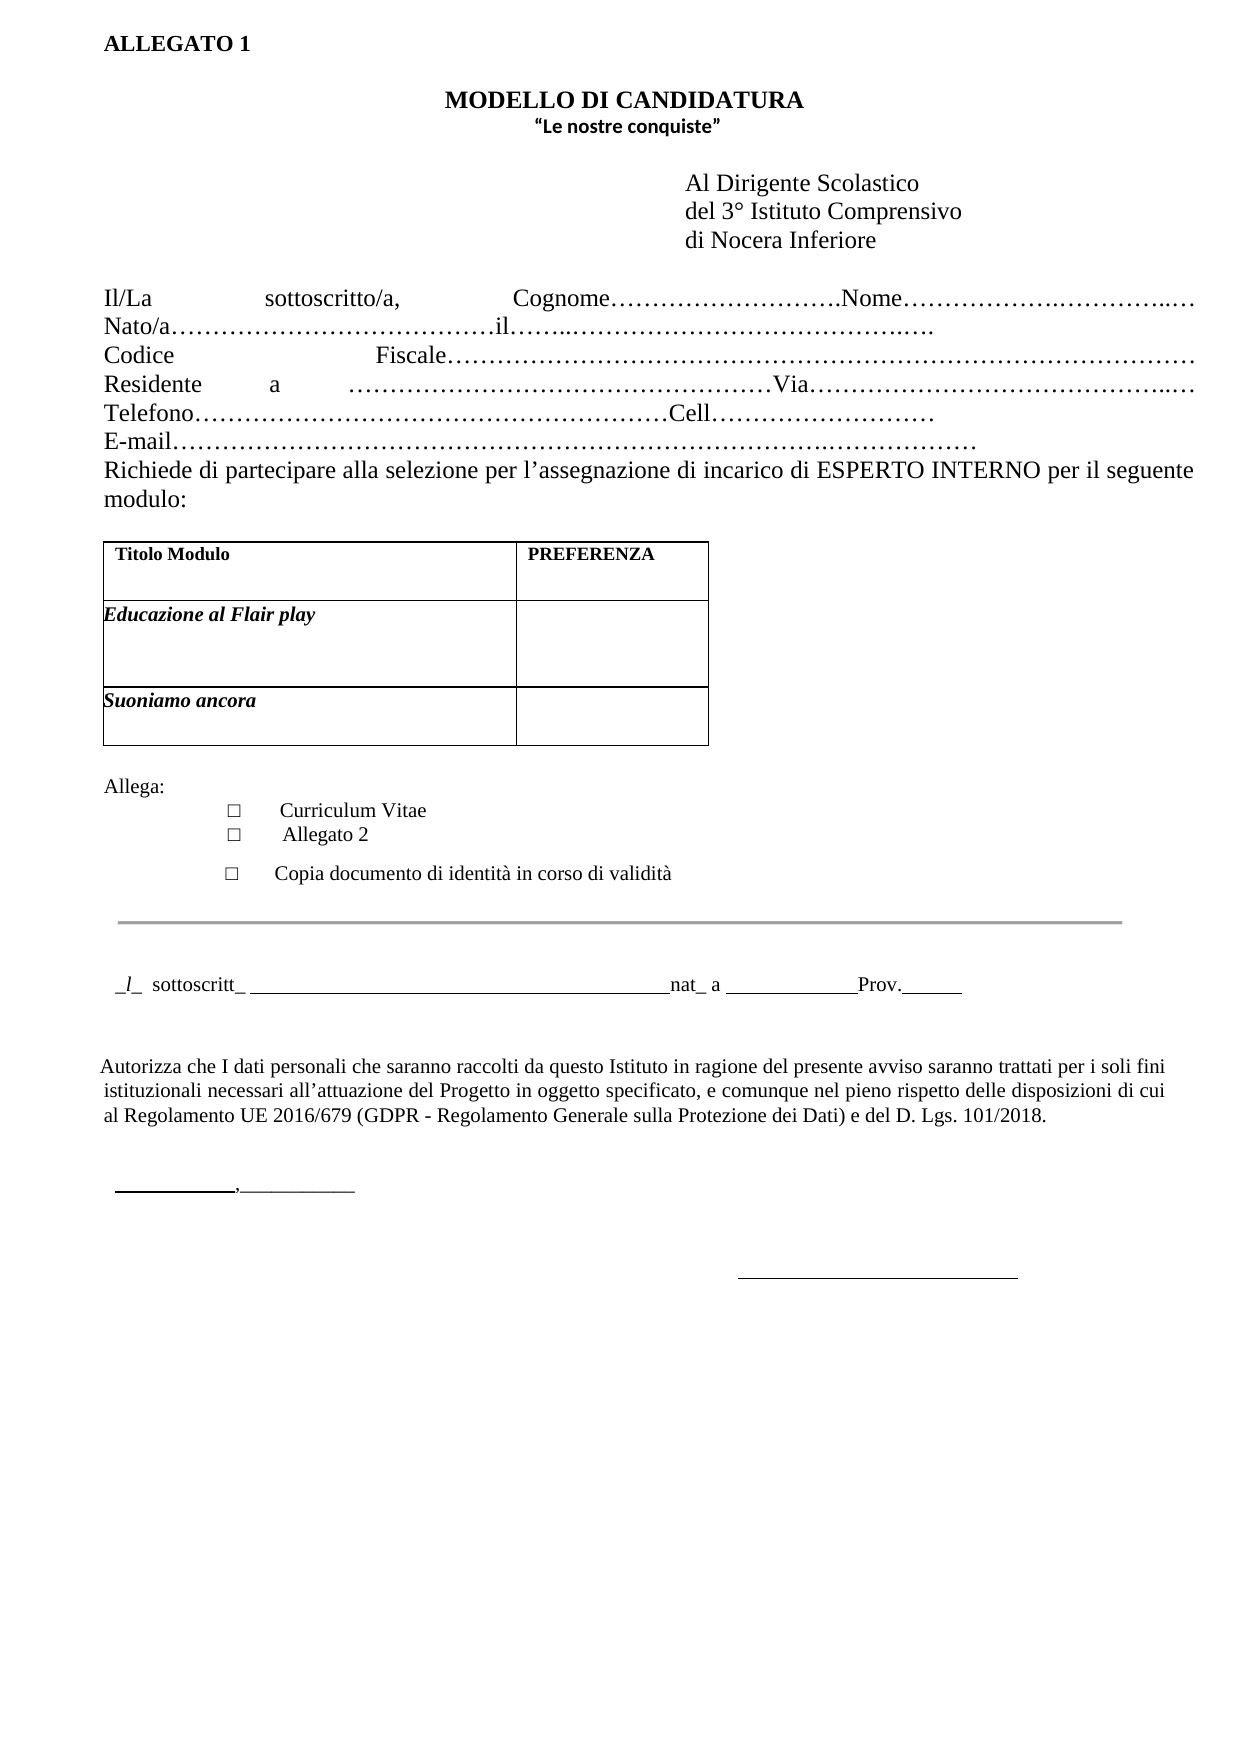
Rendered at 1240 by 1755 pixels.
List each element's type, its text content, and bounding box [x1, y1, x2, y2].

text “Le nostre conquiste” [59, 113, 1196, 139]
table_cell [517, 601, 708, 686]
text di Nocera Inferiore [685, 225, 1196, 254]
text □ Copia documento di identità in corso di validità [178, 863, 1196, 885]
text MODELLO DI CANDIDATURA [59, 85, 1196, 113]
table_header Titolo Modulo [104, 543, 516, 600]
table_header PREFERENZA [517, 543, 708, 600]
text Autorizza che I dati personali che saranno raccolti da questo Istituto in ragione del presente avviso saranno trattati per i soli fini istituzionali necessari all’attuazione del Progetto in oggetto specificato, e comunque nel pieno rispetto delle disposizioni di cui al Regolamento UE 2016/679 (GDPR - Regolamento Generale sulla Protezione dei Dati) e del D. Lgs. 101/2018. [89, 1054, 1167, 1127]
table_cell Suoniamo ancora [104, 688, 516, 744]
table_cell [517, 688, 708, 744]
text Il/La sottoscritto/a, Cognome……………………….Nome……………….…………..… Nato/a…………………………………il……..………………………………….…. Codice Fiscale……………………………………………………………………………… Residente a ……………………………………………Via……………………………………..… Telefono…………………………………………………Cell……………………… E-mail…………………………………………………………………….……………… Richiede di partecipare alla selezione per l’assegnazione di incarico di ESPERTO INTERNO per il seguente modulo: [103, 283, 1196, 513]
text del 3° Istituto Comprensivo [685, 196, 1196, 225]
text □ Allegato 2 [228, 823, 1198, 846]
text Allega: [103, 774, 1198, 798]
text □ Curriculum Vitae [228, 798, 1198, 822]
table_cell Educazione al Flair play [104, 601, 516, 686]
text ,___________ [115, 1171, 1198, 1194]
text _l_ sottoscritt_ nat_ a Prov. [115, 974, 1198, 996]
text ALLEGATO 1 [103, 29, 1196, 56]
text Al Dirigente Scolastico [685, 168, 1196, 196]
